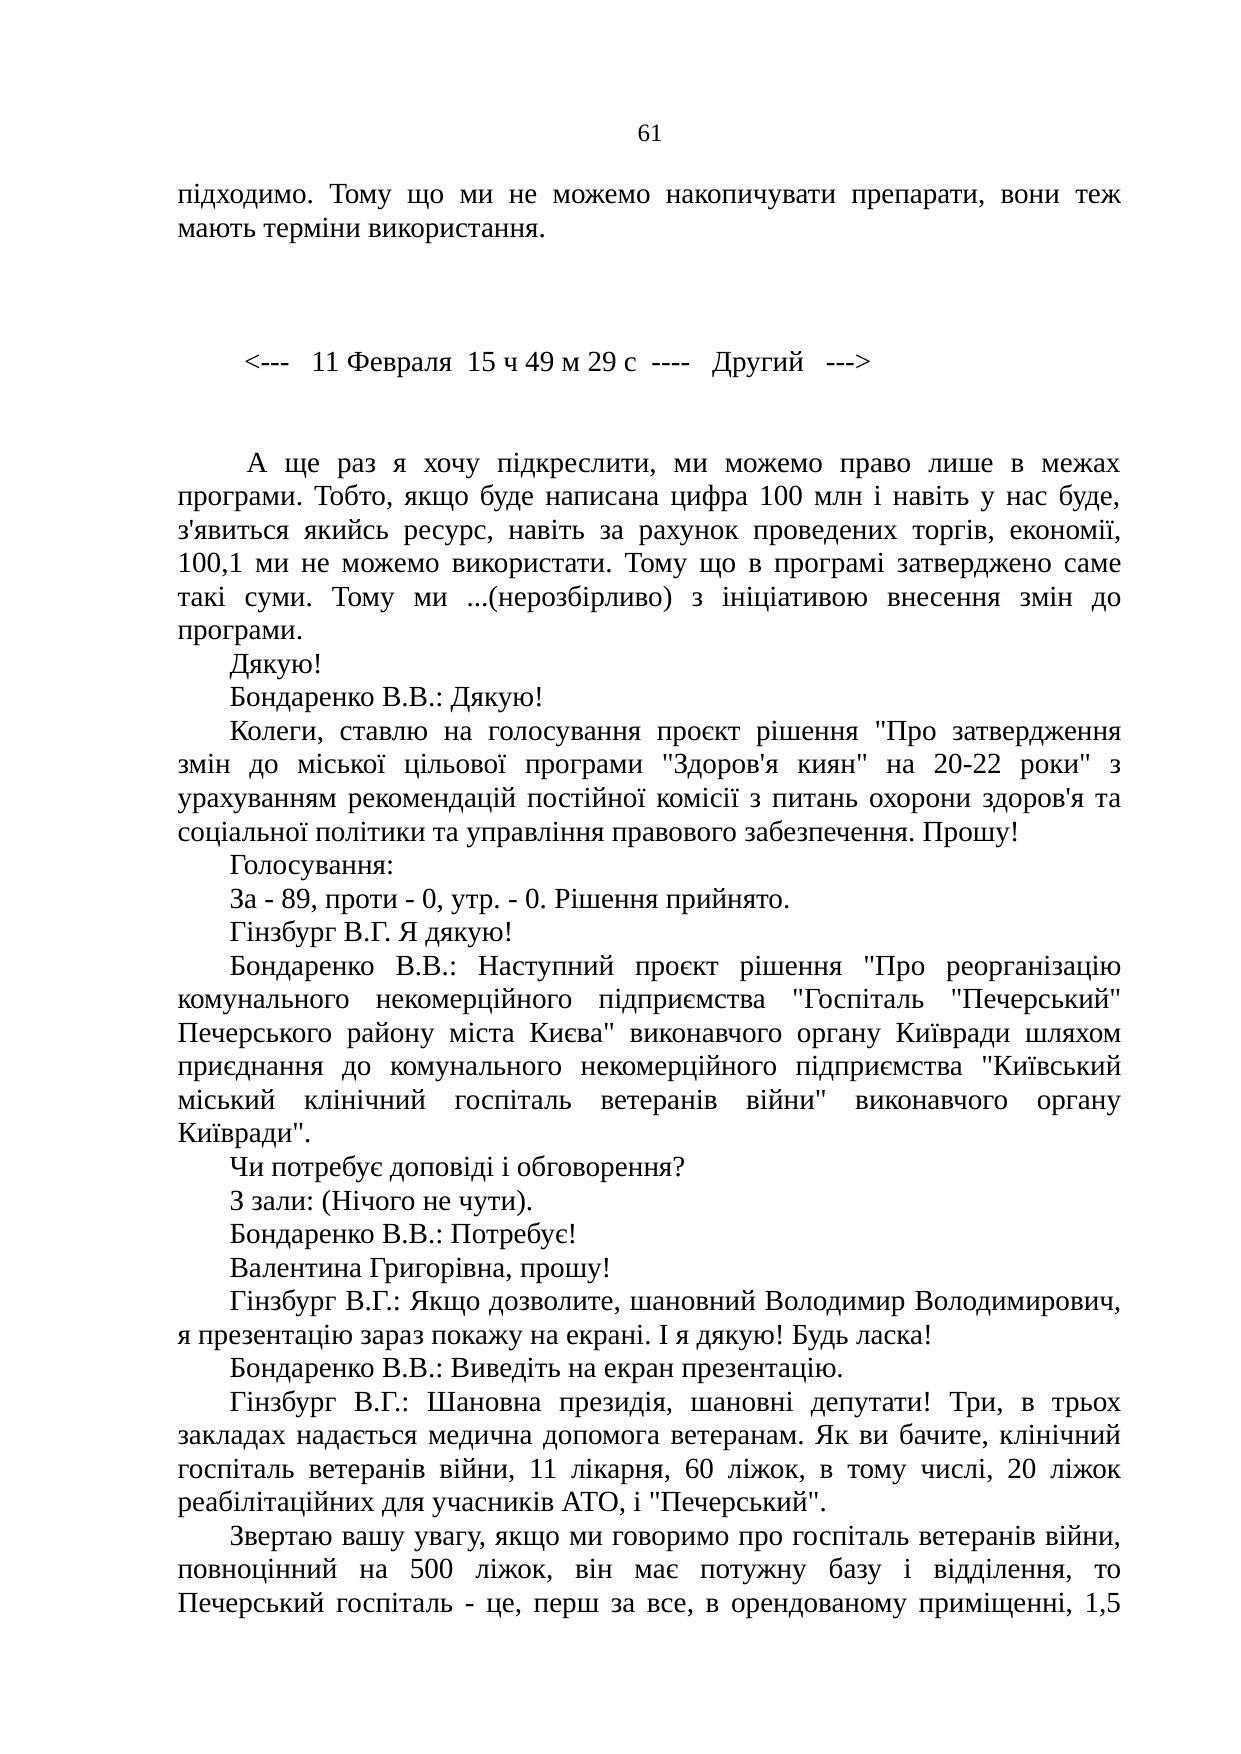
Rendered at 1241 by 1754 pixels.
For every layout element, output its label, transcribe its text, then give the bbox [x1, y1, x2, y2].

text Бондаренко В.В.: Виведіть на екран презентацію. [177, 1350, 1122, 1384]
text Бондаренко В.В.: Дякую! [177, 679, 1122, 713]
text За - 89, проти - 0, утр. - 0. Рішення прийнято. [177, 881, 1122, 914]
text Гінзбург В.Г. Я дякую! [177, 914, 1122, 948]
text Звертаю вашу увагу, якщо ми говоримо про госпіталь ветеранів війни, повноцінний на 500 ліжок, він має потужну базу і відділення, то Печерський госпіталь - це, перш за все, в орендованому приміщенні, 1,5 [177, 1518, 1122, 1619]
text Дякую! [177, 646, 1122, 679]
text <--- 11 Февраля 15 ч 49 м 29 с ---- Другий ---> [177, 344, 1122, 378]
text Бондаренко В.В.: Наступний проєкт рішення "Про реорганізацію комунального некомерційного підприємства "Госпіталь "Печерський" Печерського району міста Києва" виконавчого органу Київради шляхом приєднання до комунального некомерційного підприємства "Київський міський клінічний госпіталь ветеранів війни" виконавчого органу Київради". [177, 948, 1122, 1149]
text Голосування: [177, 847, 1122, 881]
text Бондаренко В.В.: Потребує! [177, 1216, 1122, 1250]
text Гінзбург В.Г.: Шановна президія, шановні депутати! Три, в трьох закладах надається медична допомога ветеранам. Як ви бачите, клінічний госпіталь ветеранів війни, 11 лікарня, 60 ліжок, в тому числі, 20 ліжок реабілітаційних для учасників АТО, і "Печерський". [177, 1384, 1122, 1518]
text Валентина Григорівна, прошу! [177, 1250, 1122, 1283]
text А ще раз я хочу підкреслити, ми можемо право лише в межах програми. Тобто, якщо буде написана цифра 100 млн і навіть у нас буде, з'явиться якийсь ресурс, навіть за рахунок проведених торгів, економії, 100,1 ми не можемо використати. Тому що в програмі затверджено саме такі суми. Тому ми ...(нерозбірливо) з ініціативою внесення змін до програми. [177, 445, 1122, 646]
text З зали: (Нічого не чути). [177, 1183, 1122, 1216]
text Гінзбург В.Г.: Якщо дозволите, шановний Володимир Володимирович, я презентацію зараз покажу на екрані. І я дякую! Будь ласка! [177, 1283, 1122, 1350]
text підходимо. Тому що ми не можемо накопичувати препарати, вони теж мають терміни використання. [177, 176, 1122, 243]
text Чи потребує доповіді і обговорення? [177, 1149, 1122, 1183]
text Колеги, ставлю на голосування проєкт рішення "Про затвердження змін до міської цільової програми "Здоров'я киян" на 20-22 роки" з урахуванням рекомендацій постійної комісії з питань охорони здоров'я та соціальної політики та управління правового забезпечення. Прошу! [177, 713, 1122, 847]
